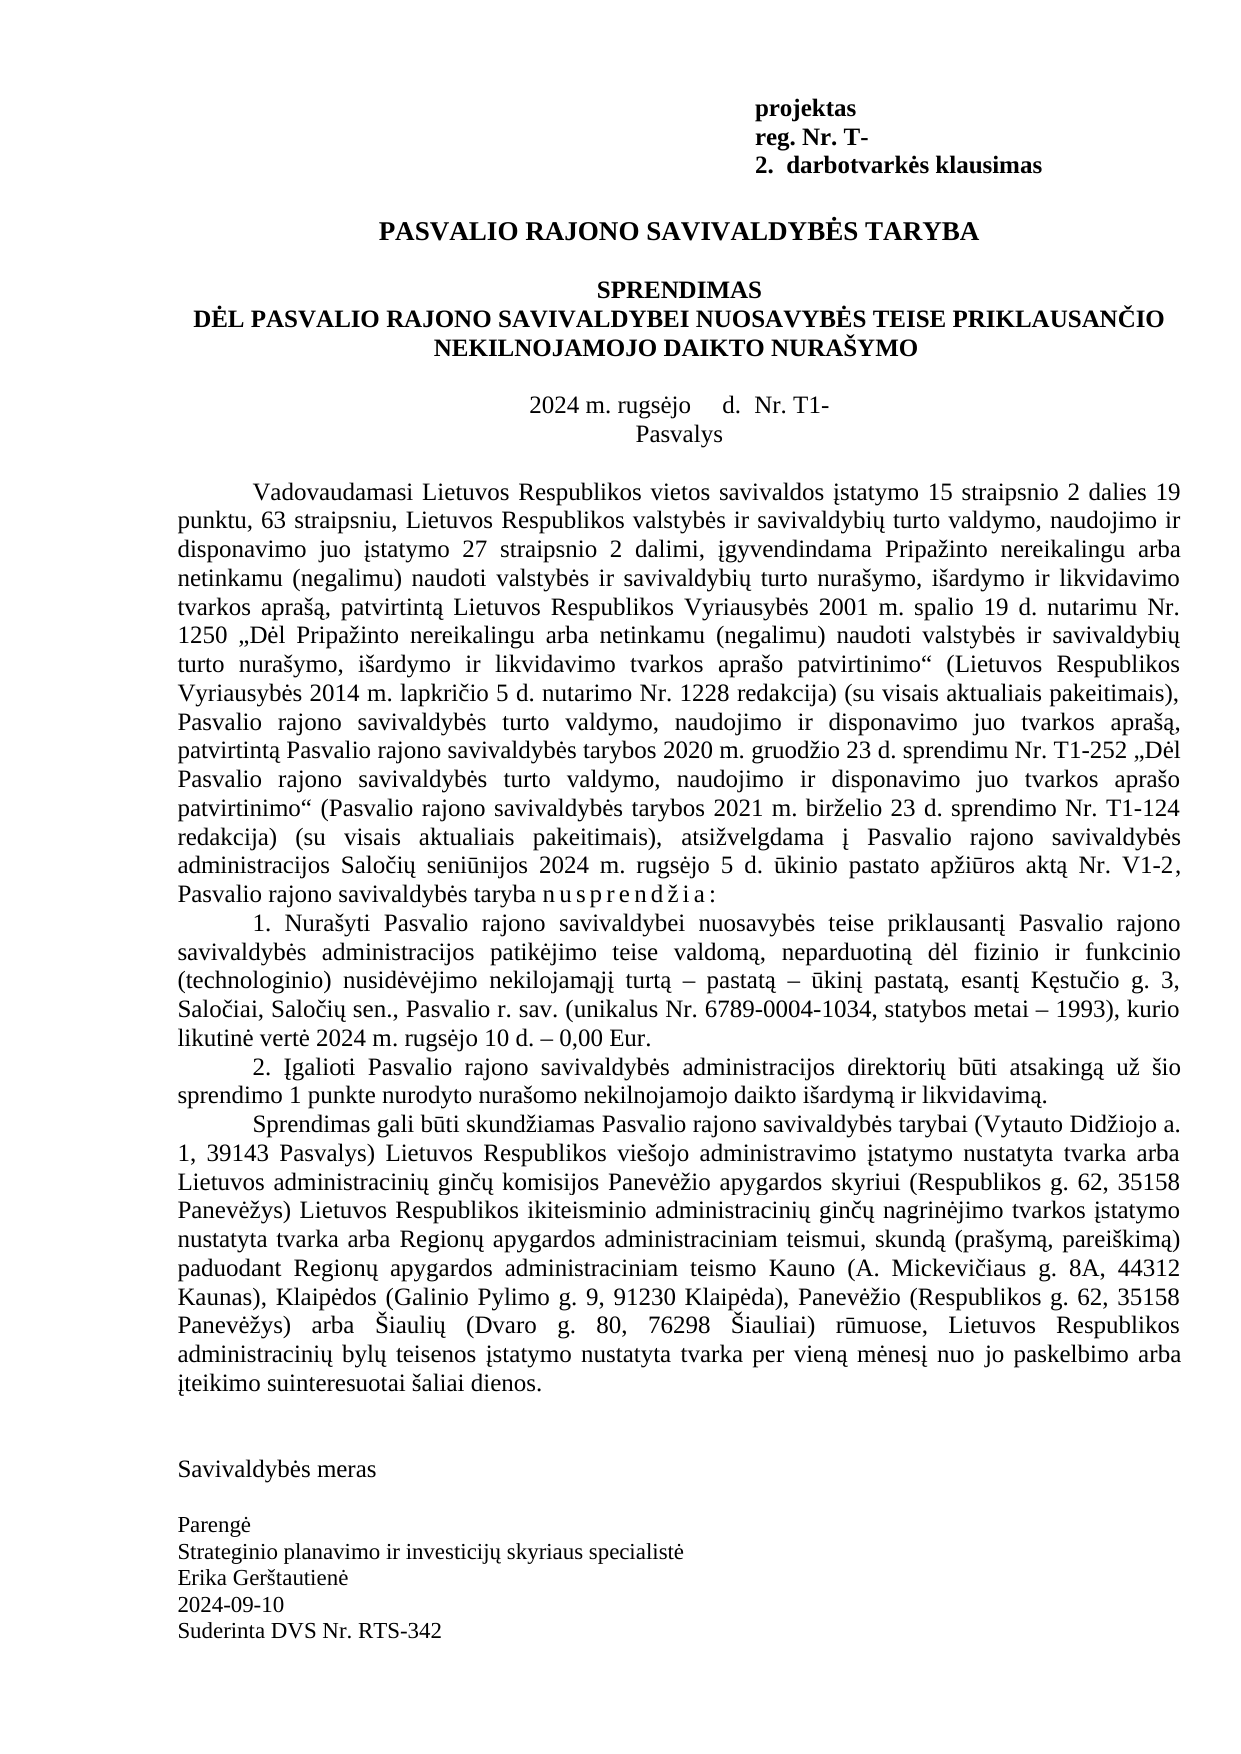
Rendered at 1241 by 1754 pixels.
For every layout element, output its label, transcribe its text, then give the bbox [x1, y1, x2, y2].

text Strateginio planavimo ir investicijų skyriaus specialistė [177, 1538, 1181, 1564]
text projektas [755, 93, 1126, 122]
text Parengė [177, 1512, 1181, 1538]
text Pasvalys [177, 419, 1181, 448]
text 2024-09-10 [177, 1591, 1181, 1617]
text 2. darbotvarkės klausimas [755, 150, 1126, 179]
text 1. Nurašyti Pasvalio rajono savivaldybei nuosavybės teise priklausantį Pasvalio rajono savivaldybės administracijos patikėjimo teise valdomą, neparduotiną dėl fizinio ir funkcinio (technologinio) nusidėvėjimo nekilojamąjį turtą – pastatą – ūkinį pastatą, esantį Kęstučio g. 3, Saločiai, Saločių sen., Pasvalio r. sav. (unikalus Nr. 6789-0004-1034, statybos metai – 1993), kurio likutinė vertė 2024 m. rugsėjo 10 d. – 0,00 Eur. [177, 908, 1181, 1052]
text 2. Įgalioti Pasvalio rajono savivaldybės administracijos direktorių būti atsakingą už šio sprendimo 1 punkte nurodyto nurašomo nekilnojamojo daikto išardymą ir likvidavimą. [177, 1052, 1181, 1109]
text DĖL PASVALIO RAJONO SAVIVALDYBEI NUOSAVYBĖS TEISE PRIKLAUSANČIO NEKILNOJAMOJO DAIKTO NURAŠYMO [177, 304, 1181, 362]
text 2024 m. rugsėjo d. Nr. T1- [177, 390, 1181, 419]
text reg. Nr. T- [755, 122, 1126, 150]
text Suderinta DVS Nr. RTS-342 [177, 1617, 1181, 1643]
text Savivaldybės meras [177, 1454, 1181, 1483]
text Vadovaudamasi Lietuvos Respublikos vietos savivaldos įstatymo 15 straipsnio 2 dalies 19 punktu, 63 straipsniu, Lietuvos Respublikos valstybės ir savivaldybių turto valdymo, naudojimo ir disponavimo juo įstatymo 27 straipsnio 2 dalimi, įgyvendindama Pripažinto nereikalingu arba netinkamu (negalimu) naudoti valstybės ir savivaldybių turto nurašymo, išardymo ir likvidavimo tvarkos aprašą, patvirtintą Lietuvos Respublikos Vyriausybės 2001 m. spalio 19 d. nutarimu Nr. 1250 „Dėl Pripažinto nereikalingu arba netinkamu (negalimu) naudoti valstybės ir savivaldybių turto nurašymo, išardymo ir likvidavimo tvarkos aprašo patvirtinimo“ (Lietuvos Respublikos Vyriausybės 2014 m. lapkričio 5 d. nutarimo Nr. 1228 redakcija) (su visais aktualiais pakeitimais), Pasvalio rajono savivaldybės turto valdymo, naudojimo ir disponavimo juo tvarkos aprašą, patvirtintą Pasvalio rajono savivaldybės tarybos 2020 m. gruodžio 23 d. sprendimu Nr. T1-252 „Dėl Pasvalio rajono savivaldybės turto valdymo, naudojimo ir disponavimo juo tvarkos aprašo patvirtinimo“ (Pasvalio rajono savivaldybės tarybos 2021 m. birželio 23 d. sprendimo Nr. T1-124 redakcija) (su visais aktualiais pakeitimais), atsižvelgdama į Pasvalio rajono savivaldybės administracijos Saločių seniūnijos 2024 m. rugsėjo 5 d. ūkinio pastato apžiūros aktą Nr. V1-2, Pasvalio rajono savivaldybės taryba nusprendžia: [177, 477, 1181, 908]
text Sprendimas [177, 275, 1181, 304]
text Erika Gerštautienė [177, 1564, 1181, 1591]
text Sprendimas gali būti skundžiamas Pasvalio rajono savivaldybės tarybai (Vytauto Didžiojo a. 1, 39143 Pasvalys) Lietuvos Respublikos viešojo administravimo įstatymo nustatyta tvarka arba Lietuvos administracinių ginčų komisijos Panevėžio apygardos skyriui (Respublikos g. 62, 35158 Panevėžys) Lietuvos Respublikos ikiteisminio administracinių ginčų nagrinėjimo tvarkos įstatymo nustatyta tvarka arba Regionų apygardos administraciniam teismui, skundą (prašymą, pareiškimą) paduodant Regionų apygardos administraciniam teismo Kauno (A. Mickevičiaus g. 8A, 44312 Kaunas), Klaipėdos (Galinio Pylimo g. 9, 91230 Klaipėda), Panevėžio (Respublikos g. 62, 35158 Panevėžys) arba Šiaulių (Dvaro g. 80, 76298 Šiauliai) rūmuose, Lietuvos Respublikos administracinių bylų teisenos įstatymo nustatyta tvarka per vieną mėnesį nuo jo paskelbimo arba įteikimo suinteresuotai šaliai dienos. [177, 1109, 1181, 1397]
text Pasvalio rajono savivaldybės taryba [177, 215, 1181, 247]
